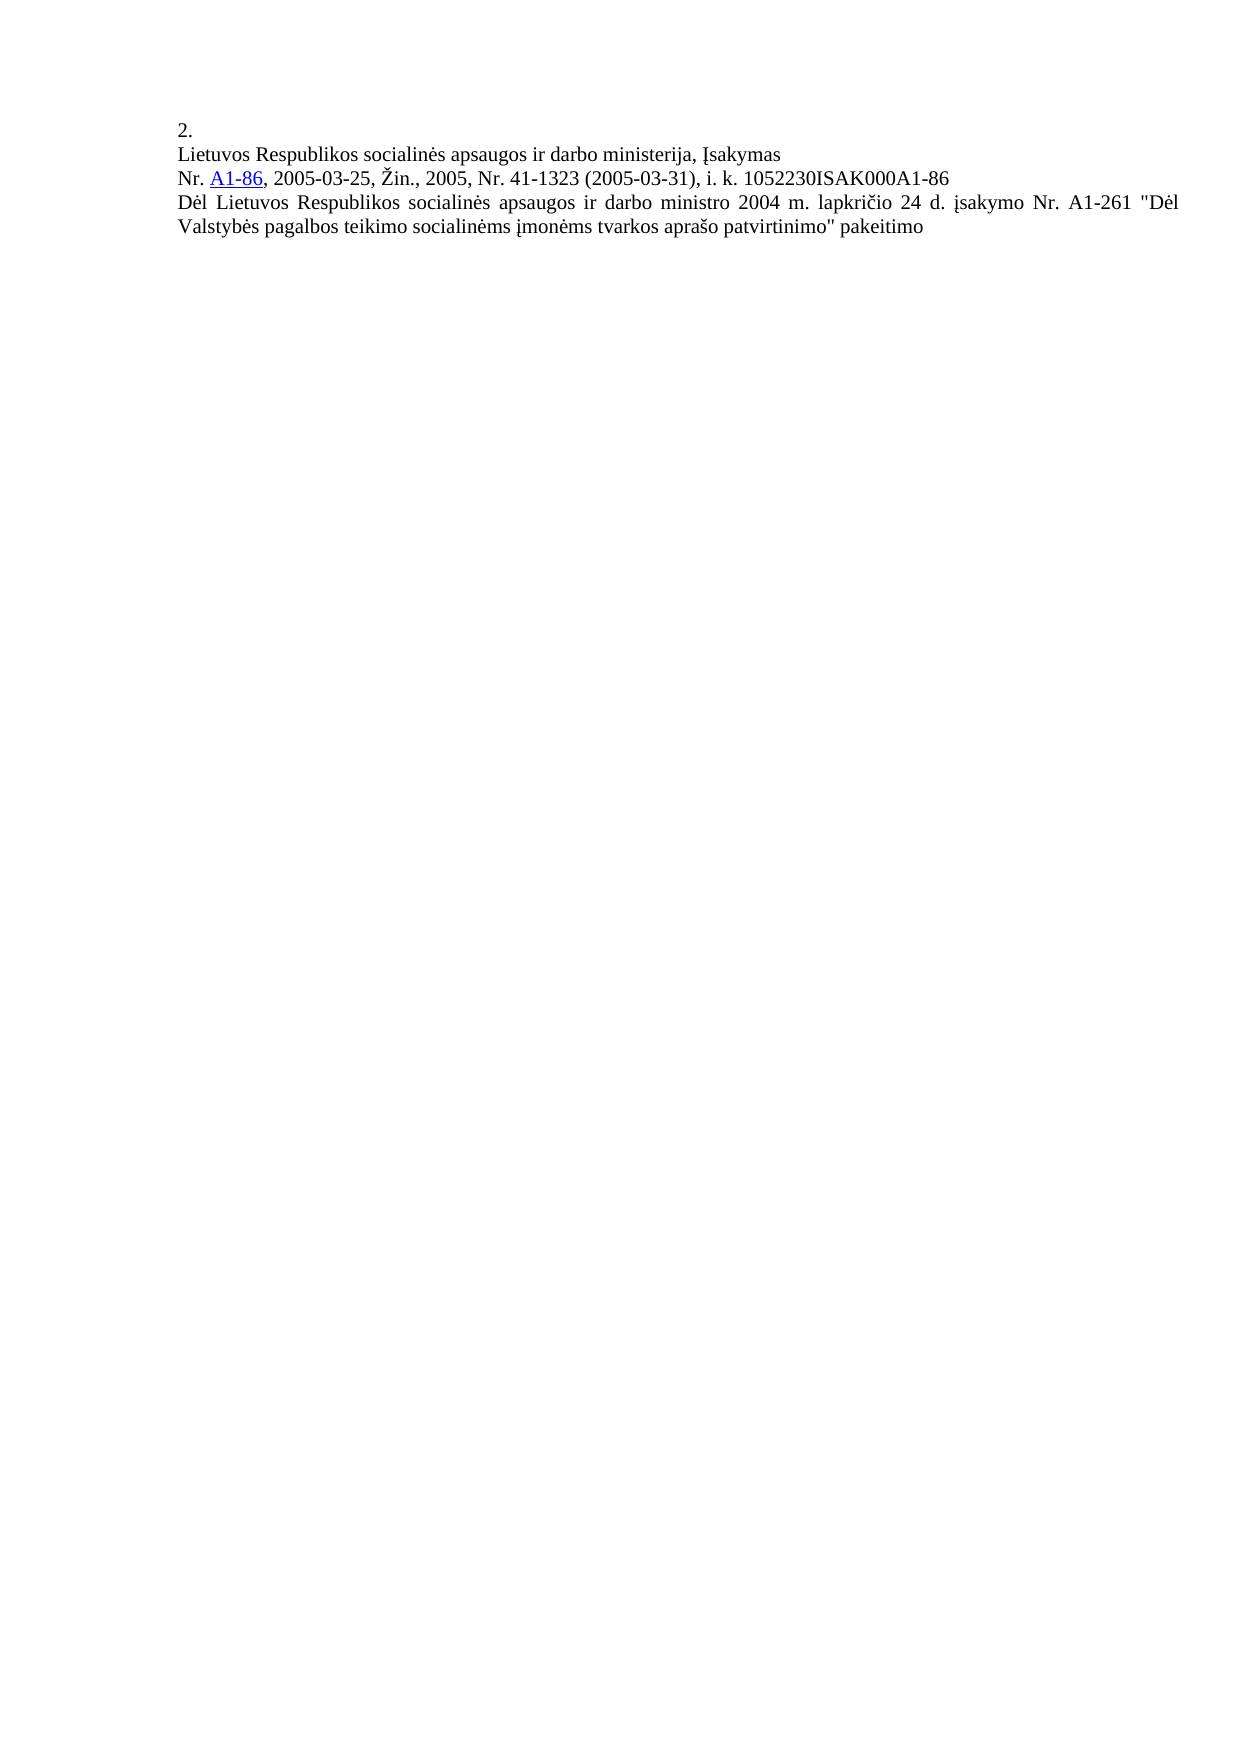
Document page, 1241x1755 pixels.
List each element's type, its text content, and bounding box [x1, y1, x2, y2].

text Lietuvos Respublikos socialinės apsaugos ir darbo ministerija, Įsakymas [177, 142, 1181, 166]
text Dėl Lietuvos Respublikos socialinės apsaugos ir darbo ministro 2004 m. lapkričio 24 d. įsakymo Nr. A1-261 "Dėl Valstybės pagalbos teikimo socialinėms įmonėms tvarkos aprašo patvirtinimo" pakeitimo [177, 190, 1181, 238]
text Nr. A1-86, 2005-03-25, Žin., 2005, Nr. 41-1323 (2005-03-31), i. k. 1052230ISAK000A1-86 [177, 166, 1181, 190]
text 2. [177, 118, 1181, 142]
